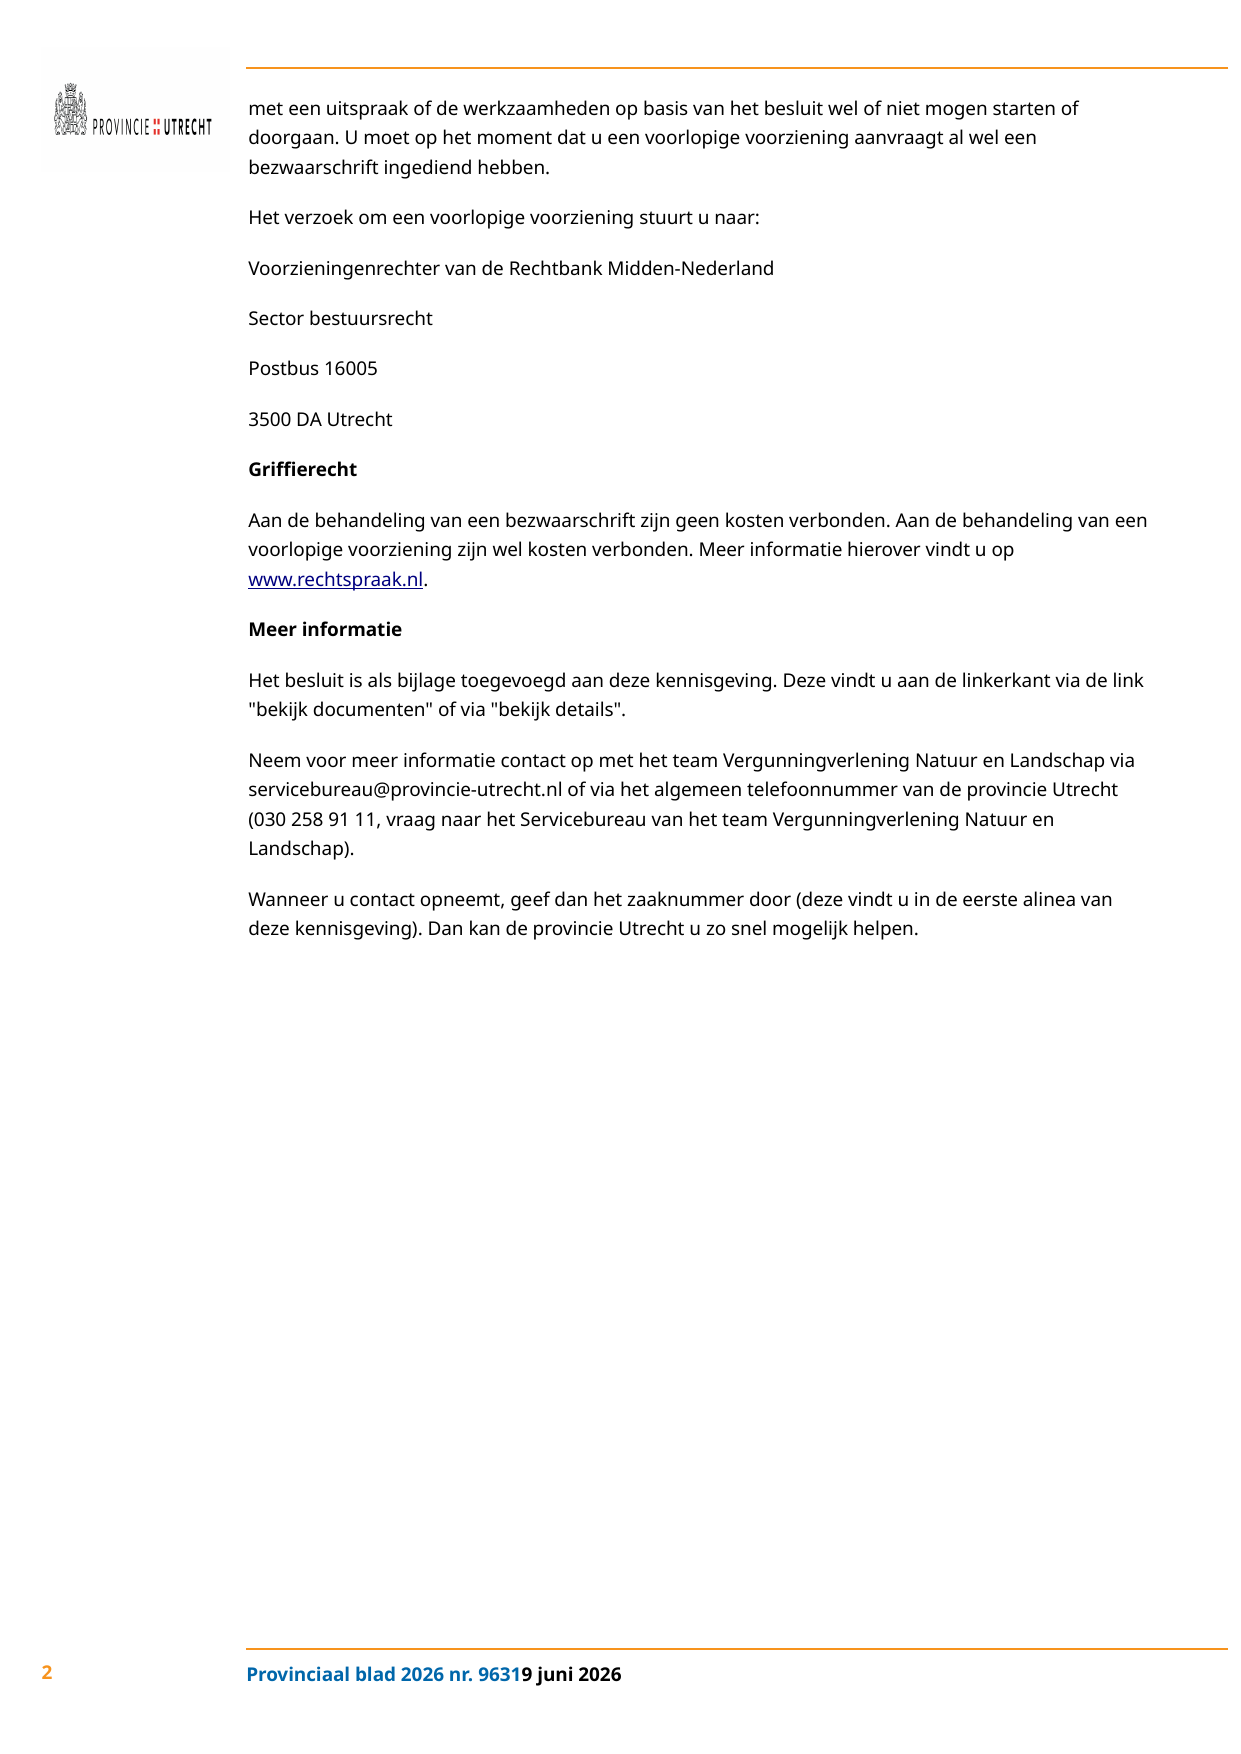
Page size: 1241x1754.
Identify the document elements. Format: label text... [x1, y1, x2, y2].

picture [41, 47, 231, 172]
text Meer informatie [248, 616, 1152, 642]
text Wanneer u contact opneemt, geef dan het zaaknummer door (deze vindt u in de eerste alinea van deze kennisgeving). Dan kan de provincie Utrecht u zo snel mogelijk helpen. [248, 886, 1152, 941]
text Voorzieningenrechter van de Rechtbank Midden-Nederland [248, 255, 1152, 281]
text Postbus 16005 [248, 356, 1152, 381]
text Sector bestuursrecht [248, 305, 1152, 331]
text met een uitspraak of de werkzaamheden op basis van het besluit wel of niet mogen starten of doorgaan. U moet op het moment dat u een voorlopige voorziening aanvraagt al wel een bezwaarschrift ingediend hebben. [248, 95, 1152, 180]
text Griffierecht [248, 456, 1152, 482]
text 3500 DA Utrecht [248, 406, 1152, 432]
text Het besluit is als bijlage toegevoegd aan deze kennisgeving. Deze vindt u aan de linkerkant via de link "bekijk documenten" of via "bekijk details". [248, 667, 1152, 722]
text Aan de behandeling van een bezwaarschrift zijn geen kosten verbonden. Aan de behandeling van een voorlopige voorziening zijn wel kosten verbonden. Meer informatie hierover vindt u op www.rechtspraak.nl. [248, 507, 1152, 592]
text Het verzoek om een voorlopige voorziening stuurt u naar: [248, 204, 1152, 230]
text Neem voor meer informatie contact op met het team Vergunningverlening Natuur en Landschap via servicebureau@provincie-utrecht.nl of via het algemeen telefoonnummer van de provincie Utrecht (030 258 91 11, vraag naar het Servicebureau van het team Vergunningverlening Natuur en Landschap). [248, 747, 1152, 861]
